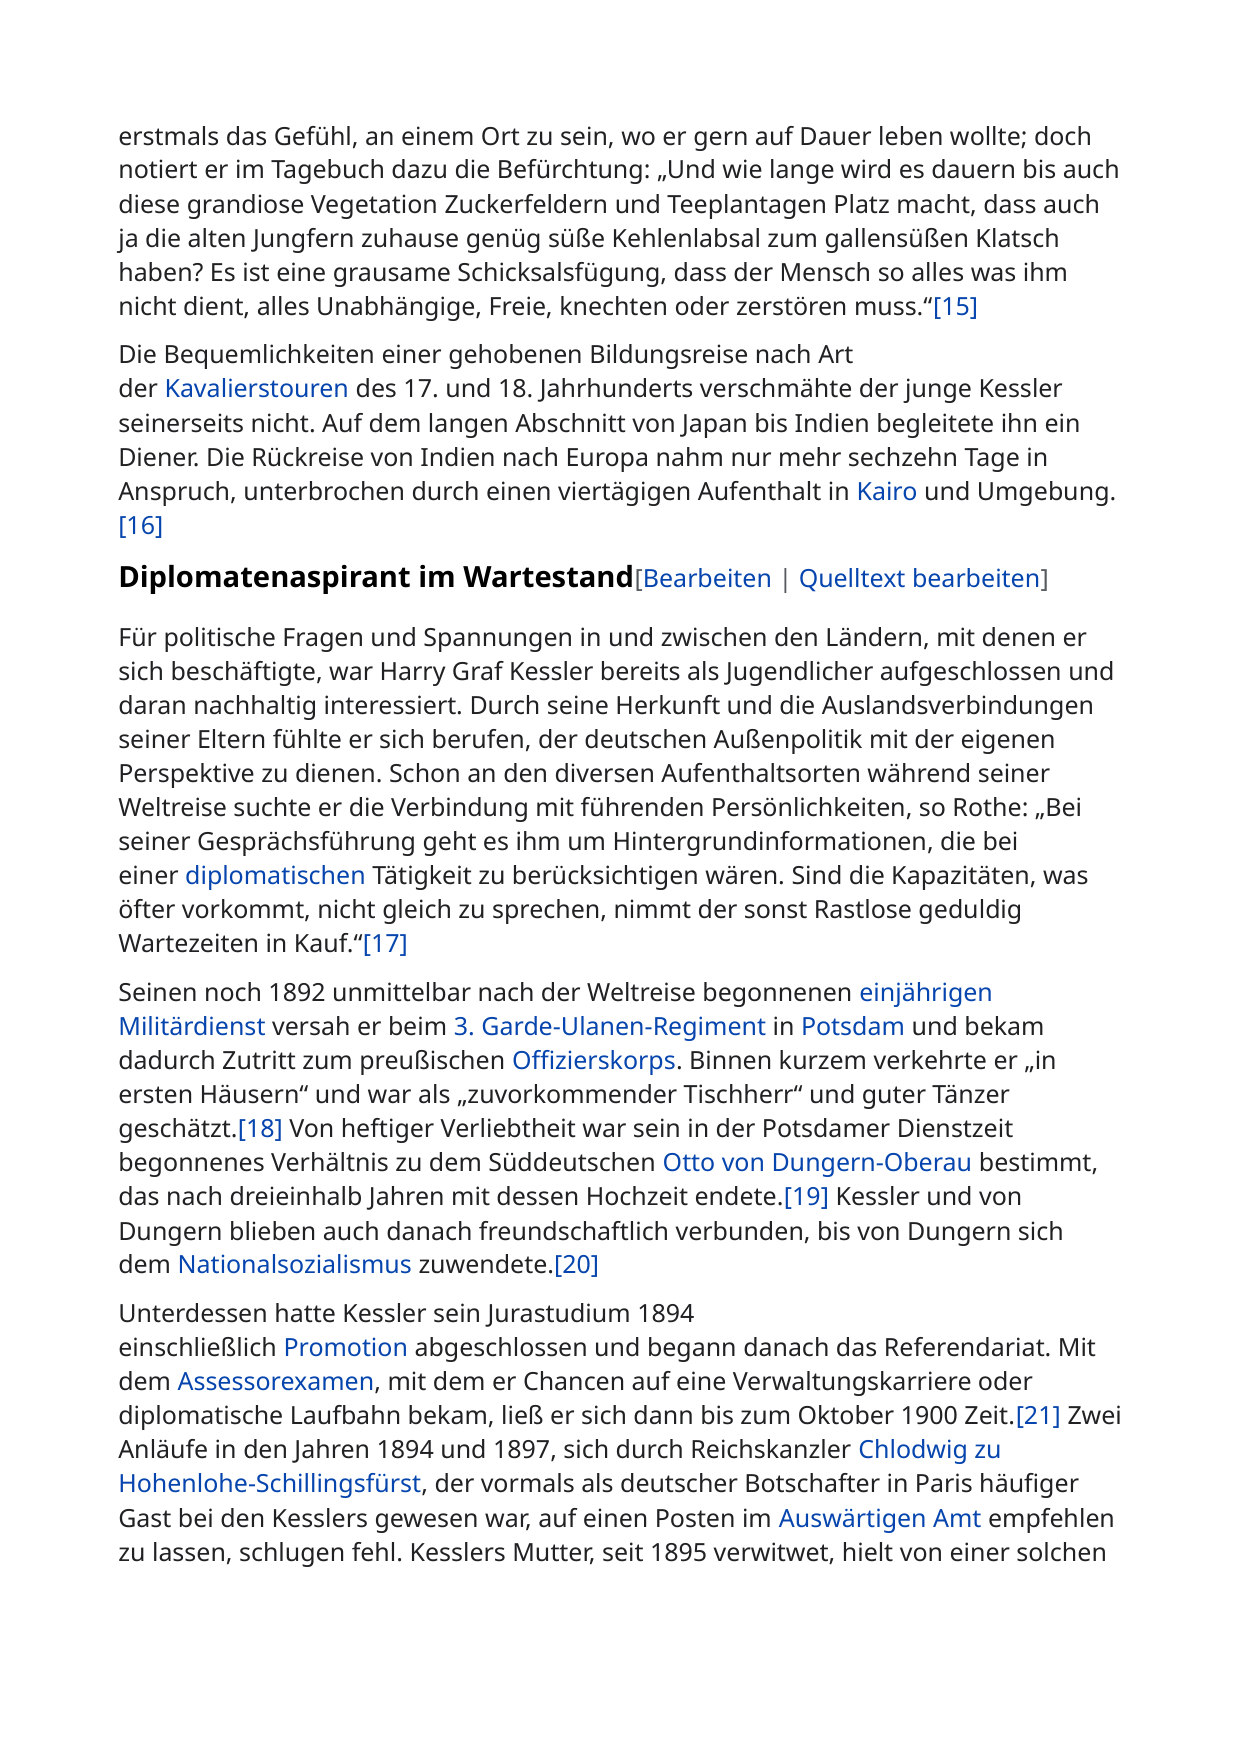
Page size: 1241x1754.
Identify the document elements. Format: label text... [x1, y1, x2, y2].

text Seinen noch 1892 unmittelbar nach der Weltreise begonnenen einjährigen Militärdienst versah er beim 3. Garde-Ulanen-Regiment in Potsdam und bekam dadurch Zutritt zum preußischen Offizierskorps. Binnen kurzem verkehrte er „in ersten Häusern“ und war als „zuvorkommender Tischherr“ und guter Tänzer geschätzt.[18] Von heftiger Verliebtheit war sein in der Potsdamer Dienstzeit begonnenes Verhältnis zu dem Süddeutschen Otto von Dungern-Oberau bestimmt, das nach dreieinhalb Jahren mit dessen Hochzeit endete.[19] Kessler und von Dungern blieben auch danach freundschaftlich verbunden, bis von Dungern sich dem Nationalsozialismus zuwendete.[20] [118, 975, 1122, 1281]
text Die Bequemlichkeiten einer gehobenen Bildungsreise nach Art der Kavalierstouren des 17. und 18. Jahrhunderts verschmähte der junge Kessler seinerseits nicht. Auf dem langen Abschnitt von Japan bis Indien begleitete ihn ein Diener. Die Rückreise von Indien nach Europa nahm nur mehr sechzehn Tage in Anspruch, unterbrochen durch einen viertägigen Aufenthalt in Kairo und Umgebung.[16] [118, 337, 1122, 541]
text erstmals das Gefühl, an einem Ort zu sein, wo er gern auf Dauer leben wollte; doch notiert er im Tagebuch dazu die Befürchtung: „Und wie lange wird es dauern bis auch diese grandiose Vegetation Zuckerfeldern und Teeplantagen Platz macht, dass auch ja die alten Jungfern zuhause genüg süße Kehlenlabsal zum gallensüßen Klatsch haben? Es ist eine grausame Schicksalsfügung, dass der Mensch so alles was ihm nicht dient, alles Unabhängige, Freie, knechten oder zerstören muss.“[15] [118, 118, 1122, 322]
text Für politische Fragen und Spannungen in und zwischen den Ländern, mit denen er sich beschäftigte, war Harry Graf Kessler bereits als Jugendlicher aufgeschlossen und daran nachhaltig interessiert. Durch seine Herkunft und die Auslandsverbindungen seiner Eltern fühlte er sich berufen, der deutschen Außenpolitik mit der eigenen Perspektive zu dienen. Schon an den diversen Aufenthaltsorten während seiner Weltreise suchte er die Verbindung mit führenden Persönlichkeiten, so Rothe: „Bei seiner Gesprächsführung geht es ihm um Hintergrundinformationen, die bei einer diplomatischen Tätigkeit zu berücksichtigen wären. Sind die Kapazitäten, was öfter vorkommt, nicht gleich zu sprechen, nimmt der sonst Rastlose geduldig Wartezeiten in Kauf.“[17] [118, 619, 1122, 960]
text Unterdessen hatte Kessler sein Jurastudium 1894 einschließlich Promotion abgeschlossen und begann danach das Referendariat. Mit dem Assessorexamen, mit dem er Chancen auf eine Verwaltungskarriere oder diplomatische Laufbahn bekam, ließ er sich dann bis zum Oktober 1900 Zeit.[21] Zwei Anläufe in den Jahren 1894 und 1897, sich durch Reichskanzler Chlodwig zu Hohenlohe-Schillingsfürst, der vormals als deutscher Botschafter in Paris häufiger Gast bei den Kesslers gewesen war, auf einen Posten im Auswärtigen Amt empfehlen zu lassen, schlugen fehl. Kesslers Mutter, seit 1895 verwitwet, hielt von einer solchen [118, 1296, 1122, 1568]
subtitle Diplomatenaspirant im Wartestand[Bearbeiten | Quelltext bearbeiten] [118, 556, 1122, 596]
